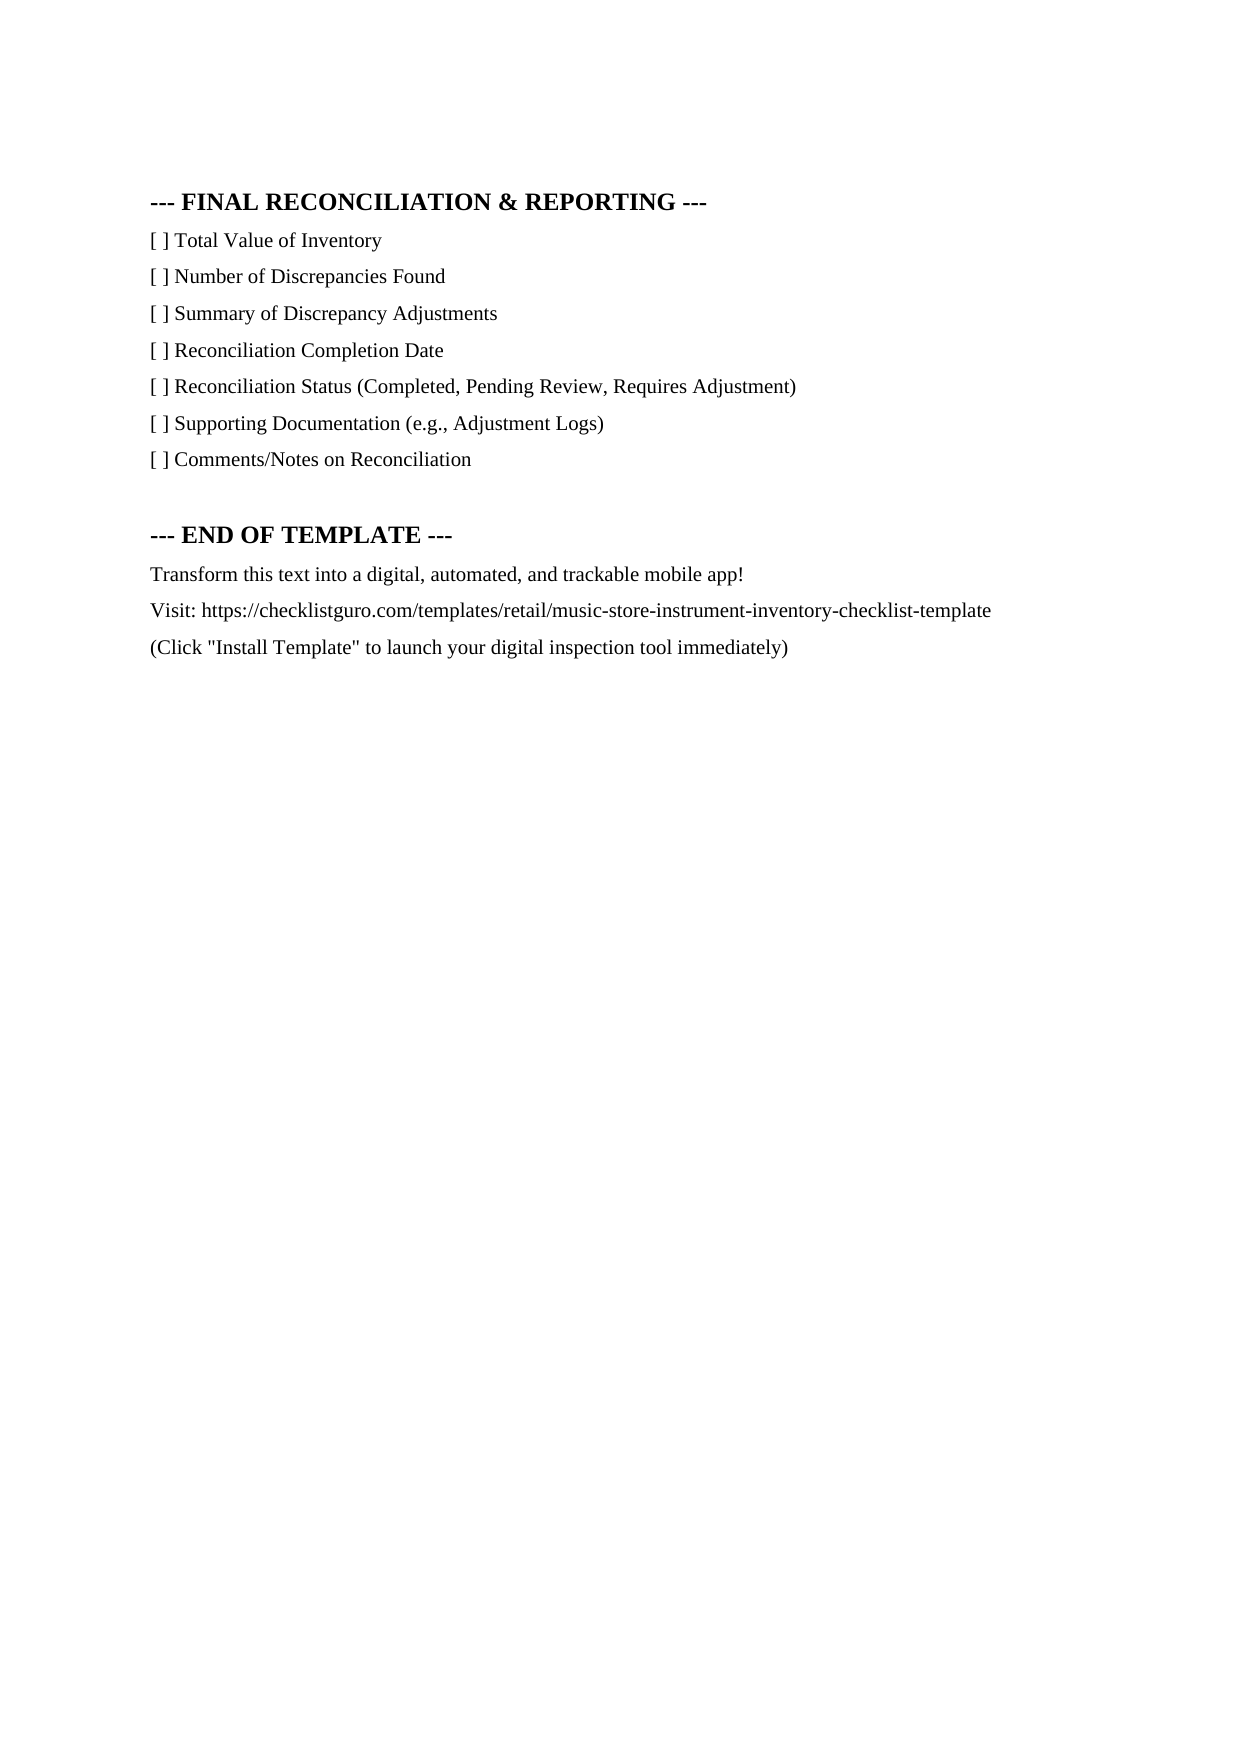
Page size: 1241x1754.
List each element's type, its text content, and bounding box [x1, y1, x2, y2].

text --- FINAL RECONCILIATION & REPORTING --- [150, 187, 1090, 215]
text [ ] Number of Discrepancies Found [150, 264, 1090, 288]
text --- END OF TEMPLATE --- [150, 520, 1090, 549]
text [ ] Comments/Notes on Reconciliation [150, 447, 1090, 471]
text [ ] Total Value of Inventory [150, 228, 1090, 252]
text (Click "Install Template" to launch your digital inspection tool immediately) [150, 635, 1090, 659]
text [ ] Summary of Discrepancy Adjustments [150, 301, 1090, 325]
text [ ] Supporting Documentation (e.g., Adjustment Logs) [150, 411, 1090, 435]
text [ ] Reconciliation Completion Date [150, 337, 1090, 362]
text Transform this text into a digital, automated, and trackable mobile app! [150, 562, 1090, 586]
text [ ] Reconciliation Status (Completed, Pending Review, Requires Adjustment) [150, 374, 1090, 398]
text Visit: https://checklistguro.com/templates/retail/music-store-instrument-inventory-checklist-template [150, 598, 1090, 622]
